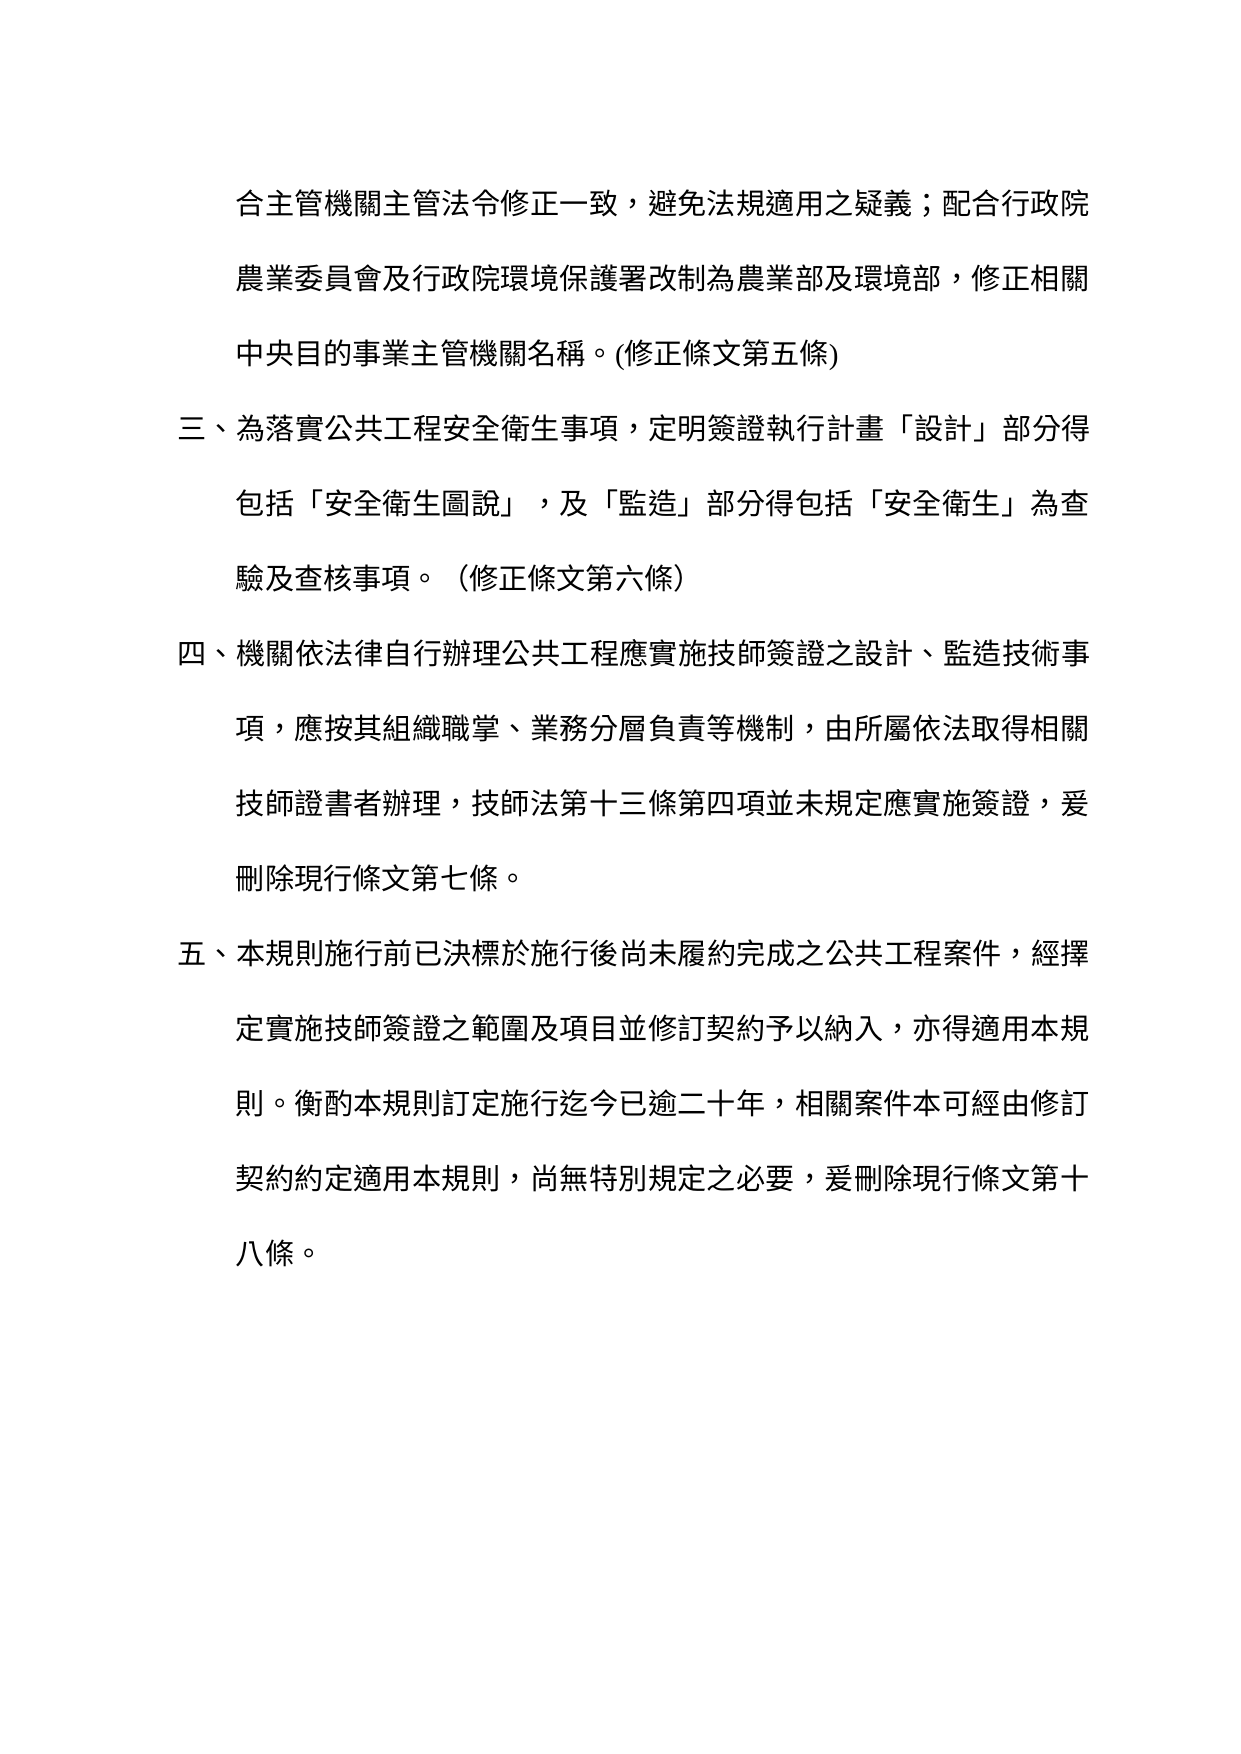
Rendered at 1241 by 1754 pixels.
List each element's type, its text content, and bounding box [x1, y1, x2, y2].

text 五、本規則施行前已決標於施行後尚未履約完成之公共工程案件，經擇定實施技師簽證之範圍及項目並修訂契約予以納入，亦得適用本規則。衡酌本規則訂定施行迄今已逾二十年，相關案件本可經由修訂契約約定適用本規則，尚無特別規定之必要，爰刪除現行條文第十八條。 [177, 914, 1092, 1289]
text 三、為落實公共工程安全衛生事項，定明簽證執行計畫「設計」部分得包括「安全衛生圖說」，及「監造」部分得包括「安全衛生」為查驗及查核事項。（修正條文第六條） [177, 389, 1092, 614]
text 合主管機關主管法令修正一致，避免法規適用之疑義；配合行政院農業委員會及行政院環境保護署改制為農業部及環境部，修正相關中央目的事業主管機關名稱。(修正條文第五條) [177, 164, 1092, 389]
text 四、機關依法律自行辦理公共工程應實施技師簽證之設計、監造技術事項，應按其組織職掌、業務分層負責等機制，由所屬依法取得相關技師證書者辦理，技師法第十三條第四項並未規定應實施簽證，爰刪除現行條文第七條。 [177, 614, 1092, 914]
